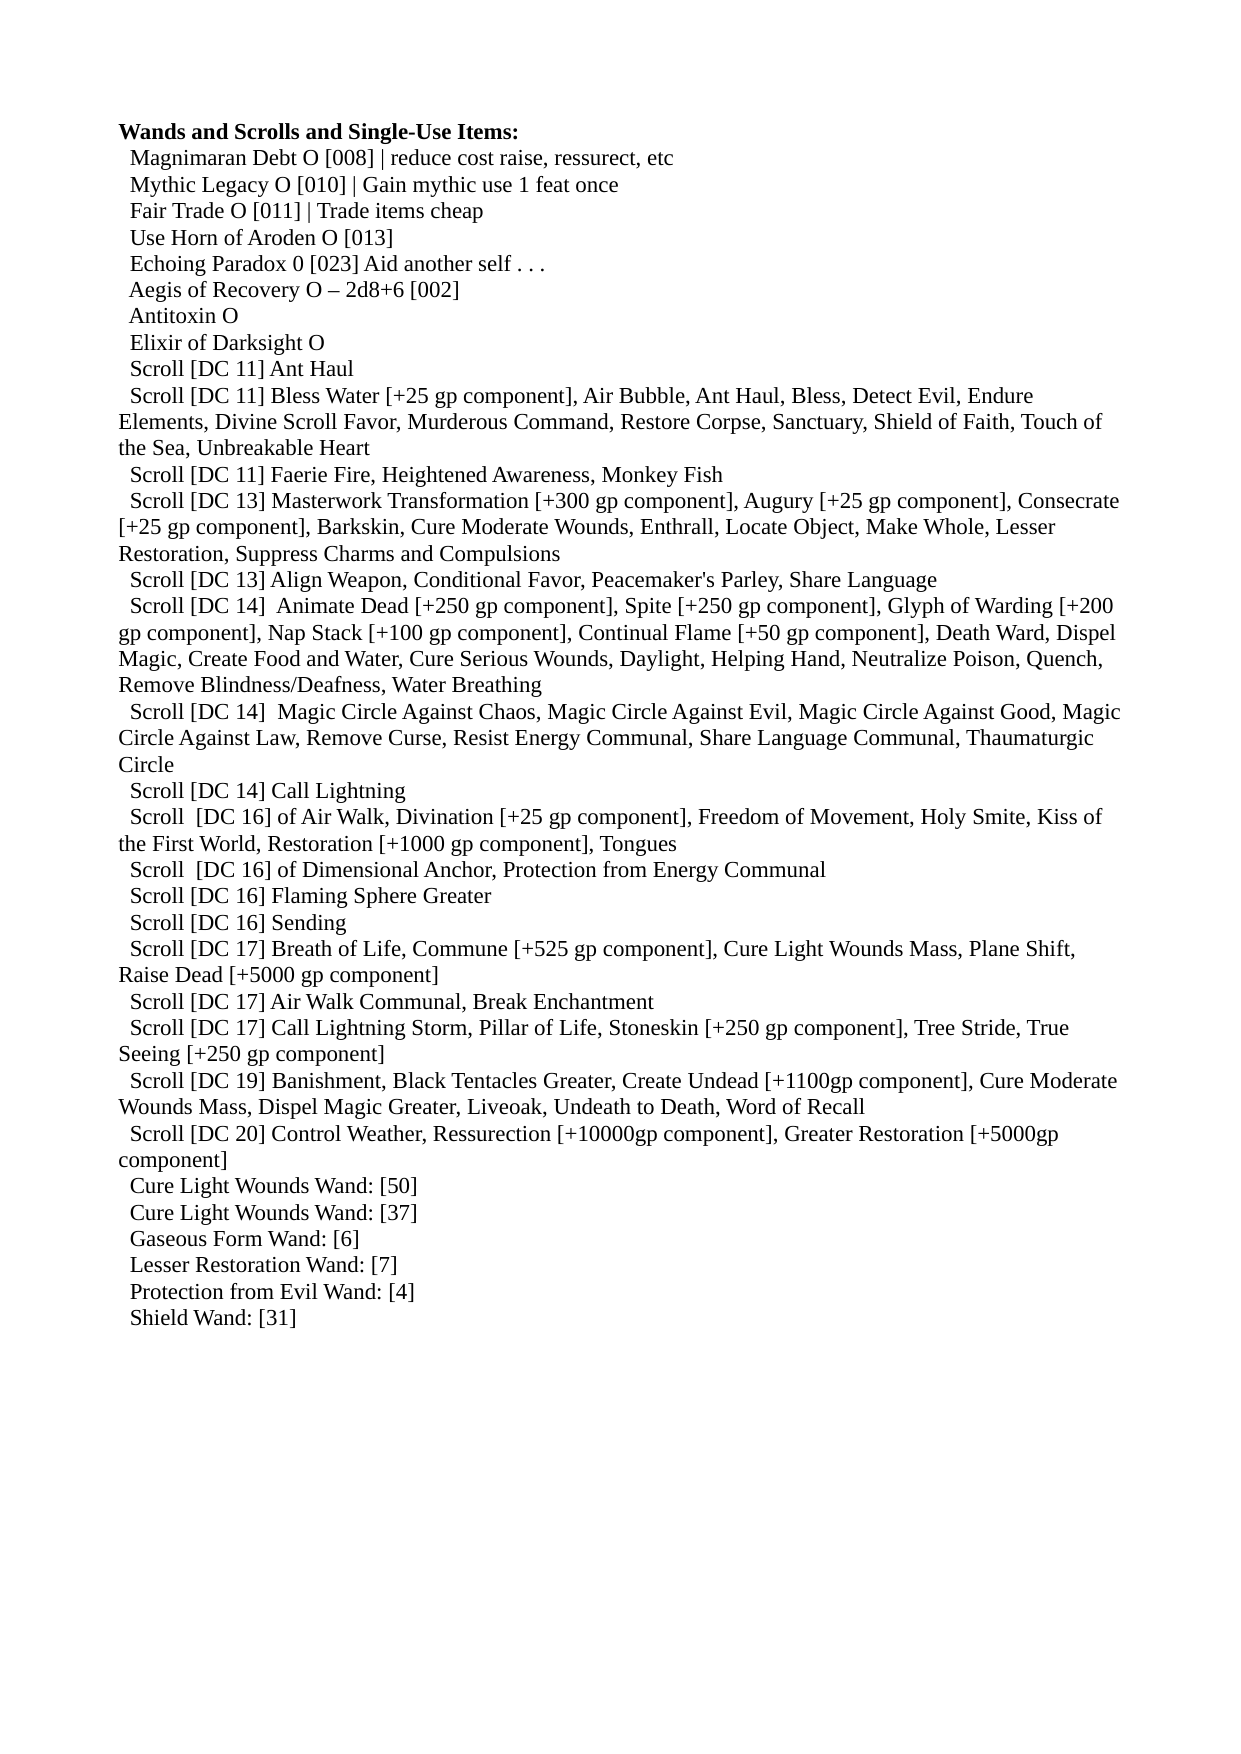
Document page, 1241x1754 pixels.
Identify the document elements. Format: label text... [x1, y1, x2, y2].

text Scroll [DC 14] Animate Dead [+250 gp component], Spite [+250 gp component], Glyph of Warding [+200 gp component], Nap Stack [+100 gp component], Continual Flame [+50 gp component], Death Ward, Dispel Magic, Create Food and Water, Cure Serious Wounds, Daylight, Helping Hand, Neutralize Poison, Quench, Remove Blindness/Deafness, Water Breathing [118, 592, 1122, 698]
text Scroll [DC 17] Breath of Life, Commune [+525 gp component], Cure Light Wounds Mass, Plane Shift, Raise Dead [+5000 gp component] [118, 935, 1122, 988]
text Scroll [DC 14] Magic Circle Against Chaos, Magic Circle Against Evil, Magic Circle Against Good, Magic Circle Against Law, Remove Curse, Resist Energy Communal, Share Language Communal, Thaumaturgic Circle [118, 698, 1122, 777]
text Scroll [DC 20] Control Weather, Ressurection [+10000gp component], Greater Restoration [+5000gp component] [118, 1119, 1122, 1172]
text Mythic Legacy O [010] | Gain mythic use 1 feat once [118, 171, 1122, 197]
text Cure Light Wounds Wand: [37] [118, 1199, 1122, 1225]
text Scroll [DC 17] Air Walk Communal, Break Enchantment [118, 988, 1122, 1014]
text Scroll [DC 11] Bless Water [+25 gp component], Air Bubble, Ant Haul, Bless, Detect Evil, Endure Elements, Divine Scroll Favor, Murderous Command, Restore Corpse, Sanctuary, Shield of Faith, Touch of the Sea, Unbreakable Heart [118, 382, 1122, 461]
text Protection from Evil Wand: [4] [118, 1278, 1122, 1304]
text Scroll [DC 13] Align Weapon, Conditional Favor, Peacemaker's Parley, Share Language [118, 566, 1122, 592]
text Wands and Scrolls and Single-Use Items: [118, 118, 1122, 144]
text Magnimaran Debt O [008] | reduce cost raise, ressurect, etc [118, 144, 1122, 171]
text Aegis of Recovery O – 2d8+6 [002] [118, 276, 1122, 303]
text Scroll [DC 13] Masterwork Transformation [+300 gp component], Augury [+25 gp component], Consecrate [+25 gp component], Barkskin, Cure Moderate Wounds, Enthrall, Locate Object, Make Whole, Lesser Restoration, Suppress Charms and Compulsions [118, 487, 1122, 566]
text Lesser Restoration Wand: [7] [118, 1251, 1122, 1278]
text Scroll [DC 16] Sending [118, 909, 1122, 935]
text Scroll [DC 16] of Air Walk, Divination [+25 gp component], Freedom of Movement, Holy Smite, Kiss of the First World, Restoration [+1000 gp component], Tongues [118, 803, 1122, 856]
text Cure Light Wounds Wand: [50] [118, 1172, 1122, 1199]
text Antitoxin O [118, 303, 1122, 329]
text Scroll [DC 16] Flaming Sphere Greater [118, 882, 1122, 909]
text Scroll [DC 11] Faerie Fire, Heightened Awareness, Monkey Fish [118, 461, 1122, 487]
text Fair Trade O [011] | Trade items cheap [118, 197, 1122, 223]
text Gaseous Form Wand: [6] [118, 1225, 1122, 1251]
text Echoing Paradox 0 [023] Aid another self . . . [118, 250, 1122, 276]
text Scroll [DC 16] of Dimensional Anchor, Protection from Energy Communal [118, 856, 1122, 882]
text Elixir of Darksight O [118, 329, 1122, 355]
text Scroll [DC 19] Banishment, Black Tentacles Greater, Create Undead [+1100gp component], Cure Moderate Wounds Mass, Dispel Magic Greater, Liveoak, Undeath to Death, Word of Recall [118, 1067, 1122, 1119]
text Scroll [DC 17] Call Lightning Storm, Pillar of Life, Stoneskin [+250 gp component], Tree Stride, True Seeing [+250 gp component] [118, 1014, 1122, 1067]
text Scroll [DC 11] Ant Haul [118, 355, 1122, 382]
text Shield Wand: [31] [118, 1304, 1122, 1330]
text Use Horn of Aroden O [013] [118, 223, 1122, 250]
text Scroll [DC 14] Call Lightning [118, 777, 1122, 803]
